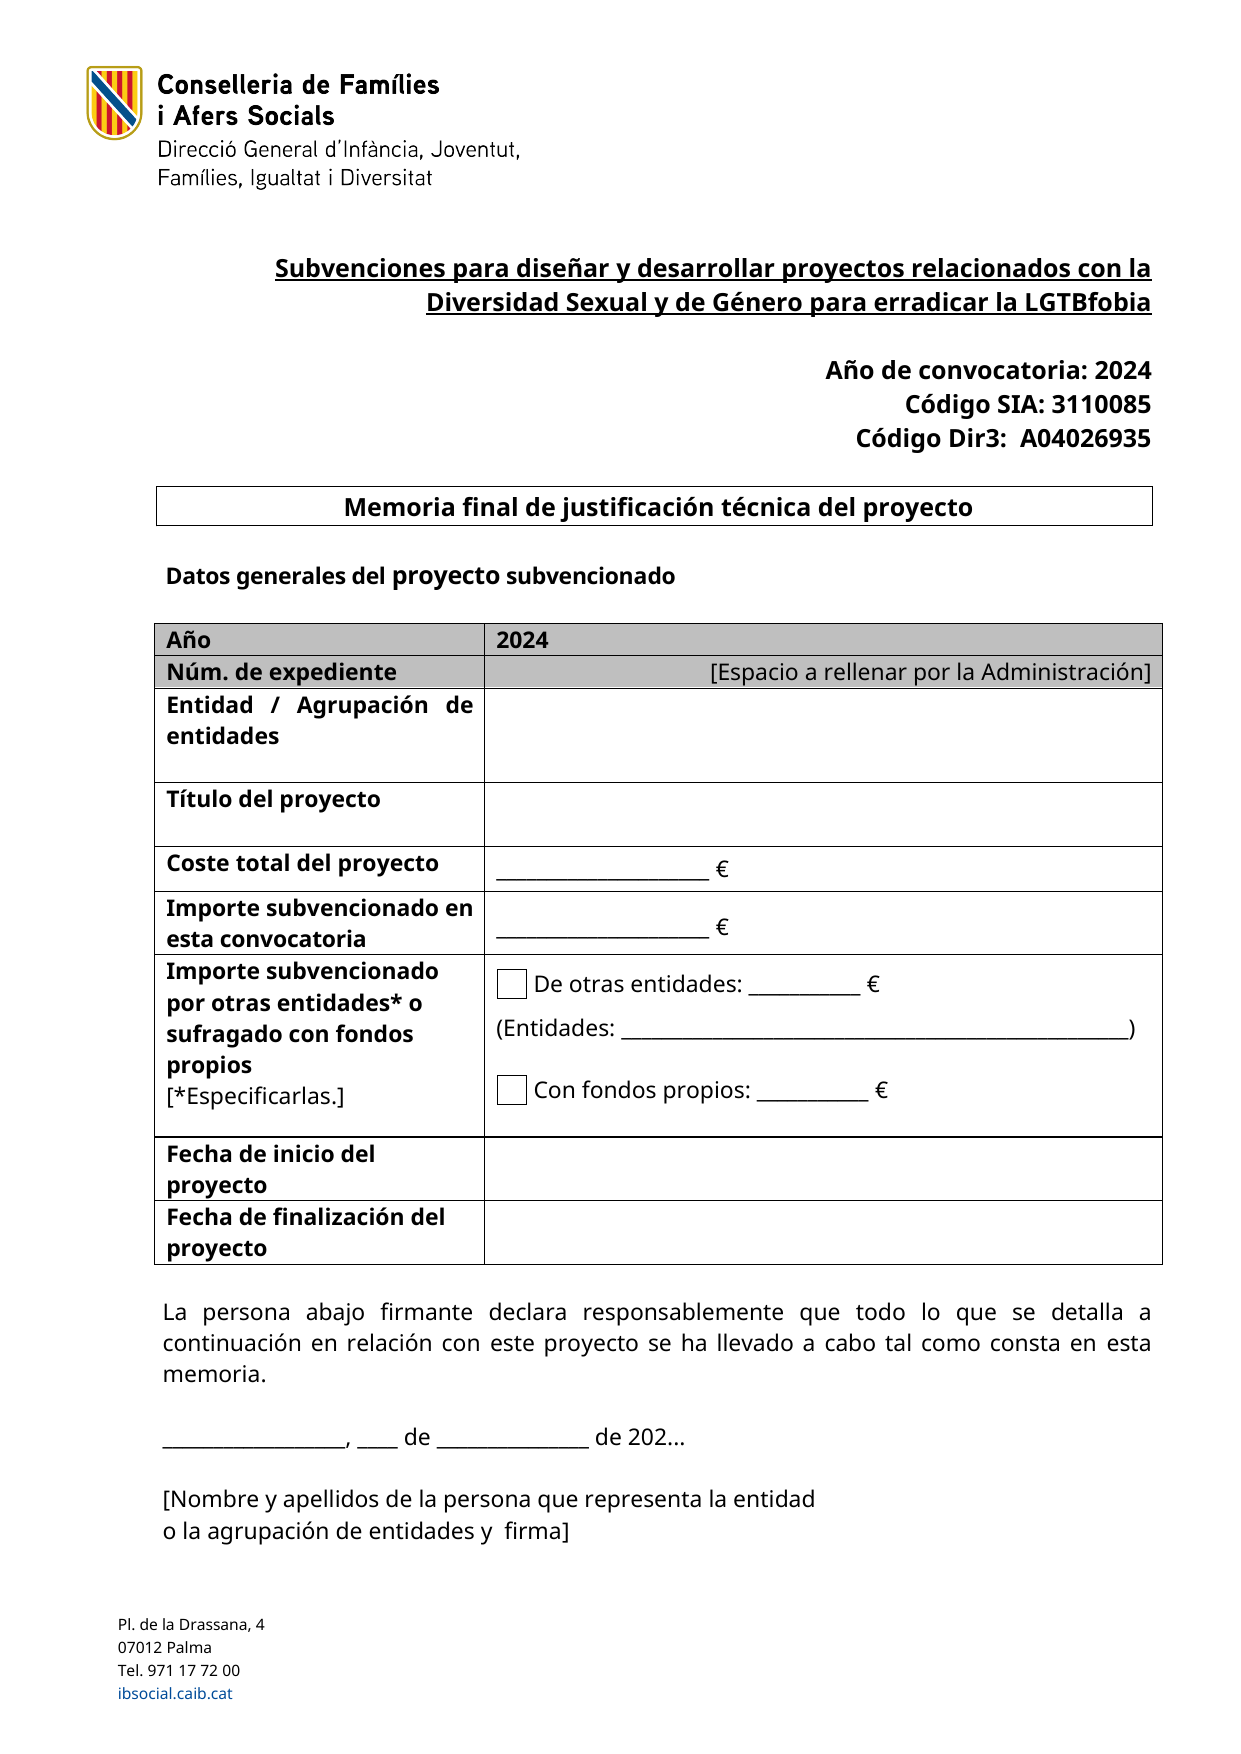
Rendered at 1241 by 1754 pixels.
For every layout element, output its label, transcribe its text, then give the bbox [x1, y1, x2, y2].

table_cell [485, 689, 1162, 782]
table_cell [Espacio a rellenar por la Administración] [485, 656, 1162, 687]
table_header 2024 [485, 624, 1162, 655]
table_cell Fecha de finalización del proyecto [155, 1201, 484, 1263]
text [Nombre y apellidos de la persona que representa la entidad [162, 1483, 1152, 1514]
table_cell Núm. de expediente [155, 656, 484, 687]
table_cell Coste total del proyecto [155, 847, 484, 891]
table_cell Título del proyecto [155, 783, 484, 846]
table_cell Fecha de inicio del proyecto [155, 1138, 484, 1200]
picture [77, 55, 528, 199]
text Subvenciones para diseñar y desarrollar proyectos relacionados con la Diversidad Sexual y de Género para erradicar la LGTBfobia [266, 250, 1152, 318]
table_cell Entidad / Agrupación de entidades [155, 689, 484, 782]
text Código Dir3: A04026935 [266, 421, 1152, 455]
text La persona abajo firmante declara responsablemente que todo lo que se detalla a continuación en relación con este proyecto se ha llevado a cabo tal como consta en esta memoria. [162, 1296, 1152, 1389]
table_cell Importe subvencionado por otras entidades* o sufragado con fondos propios [*Especificarlas.] [155, 955, 484, 1136]
table_header Año [155, 624, 484, 655]
text Año de convocatoria: 2024 [177, 353, 1152, 387]
table_cell De otras entidades: ___________ € (Entidades: __________________________________________________) Con fondos propios: ___________ € [485, 955, 1162, 1136]
text Código SIA: 3110085 [266, 387, 1152, 421]
table_cell [485, 1138, 1162, 1200]
text __________________, ____ de _______________ de 202... [162, 1421, 1152, 1452]
list Datos generales del proyecto subvencionado [165, 558, 1152, 592]
text Memoria final de justificación técnica del proyecto [157, 487, 1152, 525]
table_cell Importe subvencionado en esta convocatoria [155, 892, 484, 954]
table_cell [485, 783, 1162, 846]
table_cell _____________________ € [485, 847, 1162, 891]
table_cell _____________________ € [485, 892, 1162, 954]
table_cell [485, 1201, 1162, 1263]
text o la agrupación de entidades y firma] [162, 1514, 1152, 1546]
